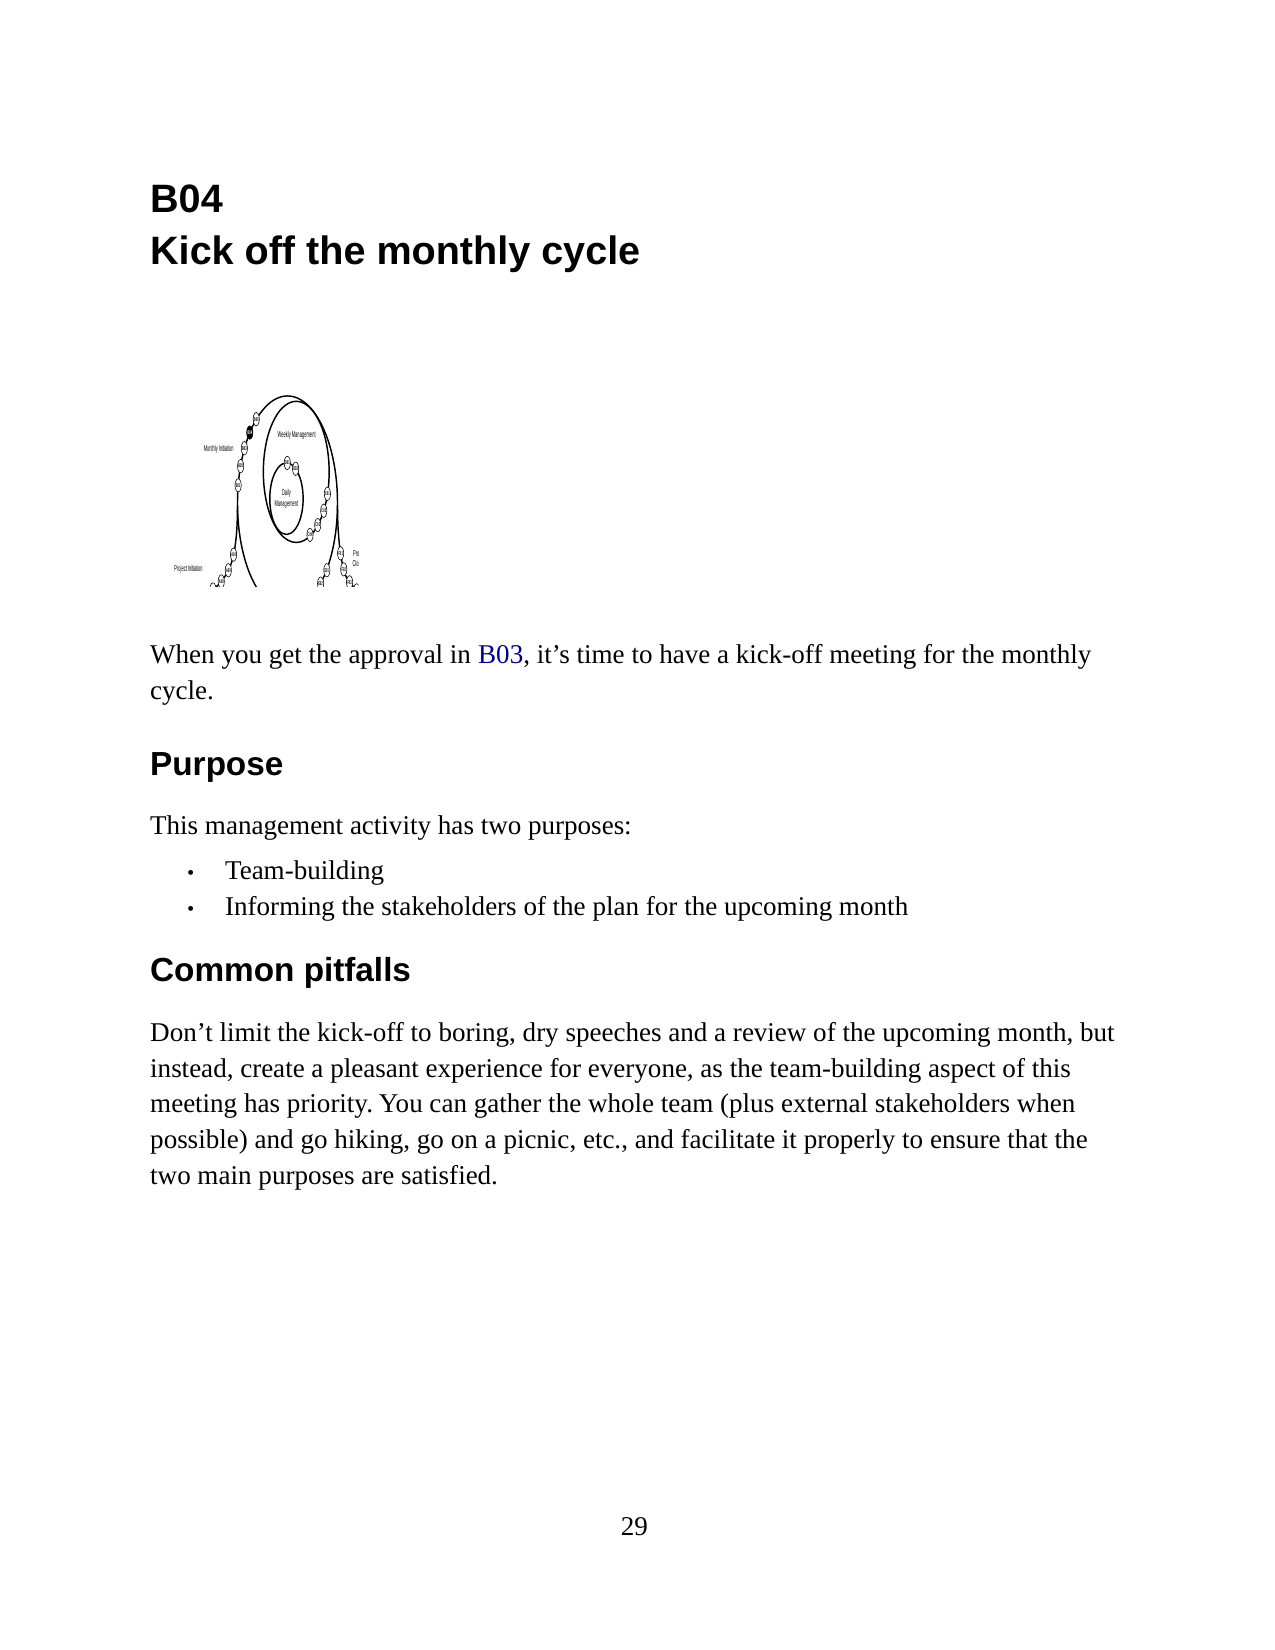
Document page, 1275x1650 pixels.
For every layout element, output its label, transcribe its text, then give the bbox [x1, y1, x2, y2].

subtitle Common pitfalls [150, 951, 1125, 989]
list Informing the stakeholders of the plan for the upcoming month [187, 890, 1125, 921]
text Don’t limit the kick-off to boring, dry speeches and a review of the upcoming month, but instead, create a pleasant experience for everyone, as the team-building aspect of this meeting has priority. You can gather the whole team (plus external stakeholders when possible) and go hiking, go on a picnic, etc., and facilitate it properly to ensure that the two main purposes are satisfied. [150, 1016, 1125, 1190]
text This management activity has two purposes: [150, 809, 1125, 841]
subtitle B04 Kick off the monthly cycle [150, 175, 1125, 273]
subtitle Purpose [150, 744, 1125, 782]
list Team-building [187, 854, 1125, 885]
text When you get the approval in B03, it’s time to have a kick-off meeting for the monthly cycle. [150, 638, 1125, 705]
